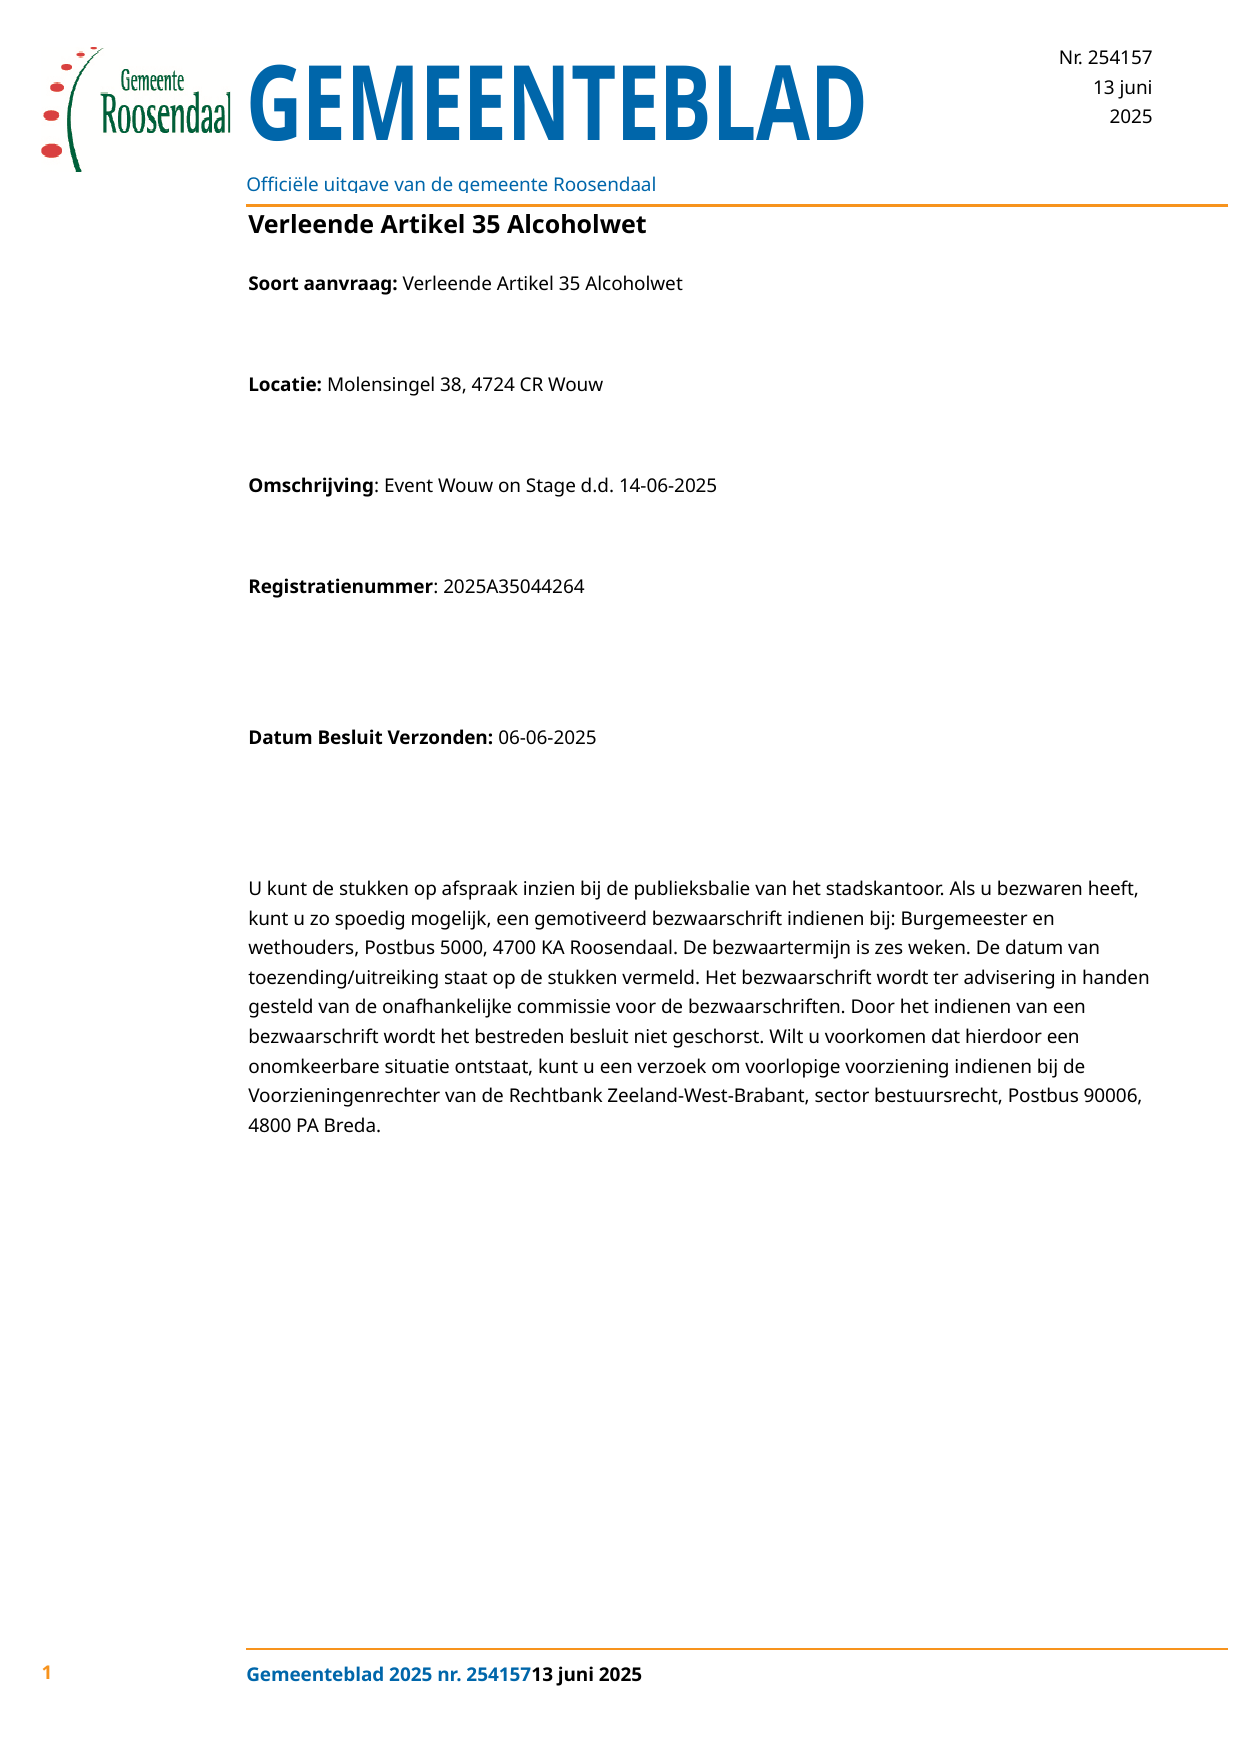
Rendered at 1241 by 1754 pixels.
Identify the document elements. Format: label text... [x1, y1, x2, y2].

picture [41, 47, 231, 172]
text U kunt de stukken op afspraak inzien bij de publieksbalie van het stadskantoor. Als u bezwaren heeft, kunt u zo spoedig mogelijk, een gemotiveerd bezwaarschrift indienen bij: Burgemeester en wethouders, Postbus 5000, 4700 KA Roosendaal. De bezwaartermijn is zes weken. De datum van toezending/uitreiking staat op de stukken vermeld. Het bezwaarschrift wordt ter advisering in handen gesteld van de onafhankelijke commissie voor de bezwaarschriften. Door het indienen van een bezwaarschrift wordt het bestreden besluit niet geschorst. Wilt u voorkomen dat hierdoor een onomkeerbare situatie ontstaat, kunt u een verzoek om voorlopige voorziening indienen bij de Voorzieningenrechter van de Rechtbank Zeeland-West-Brabant, sector bestuursrecht, Postbus 90006, 4800 PA Breda. [248, 875, 1152, 1138]
text Datum Besluit Verzonden: 06-06-2025 [248, 724, 1152, 750]
text Registratienummer: 2025A35044264 [248, 573, 1152, 598]
text Verleende Artikel 35 Alcoholwet [248, 207, 1152, 241]
text Locatie: Molensingel 38, 4724 CR Wouw [248, 371, 1152, 397]
text Omschrijving: Event Wouw on Stage d.d. 14-06-2025 [248, 472, 1152, 498]
text Soort aanvraag: Verleende Artikel 35 Alcoholwet [248, 270, 1152, 296]
